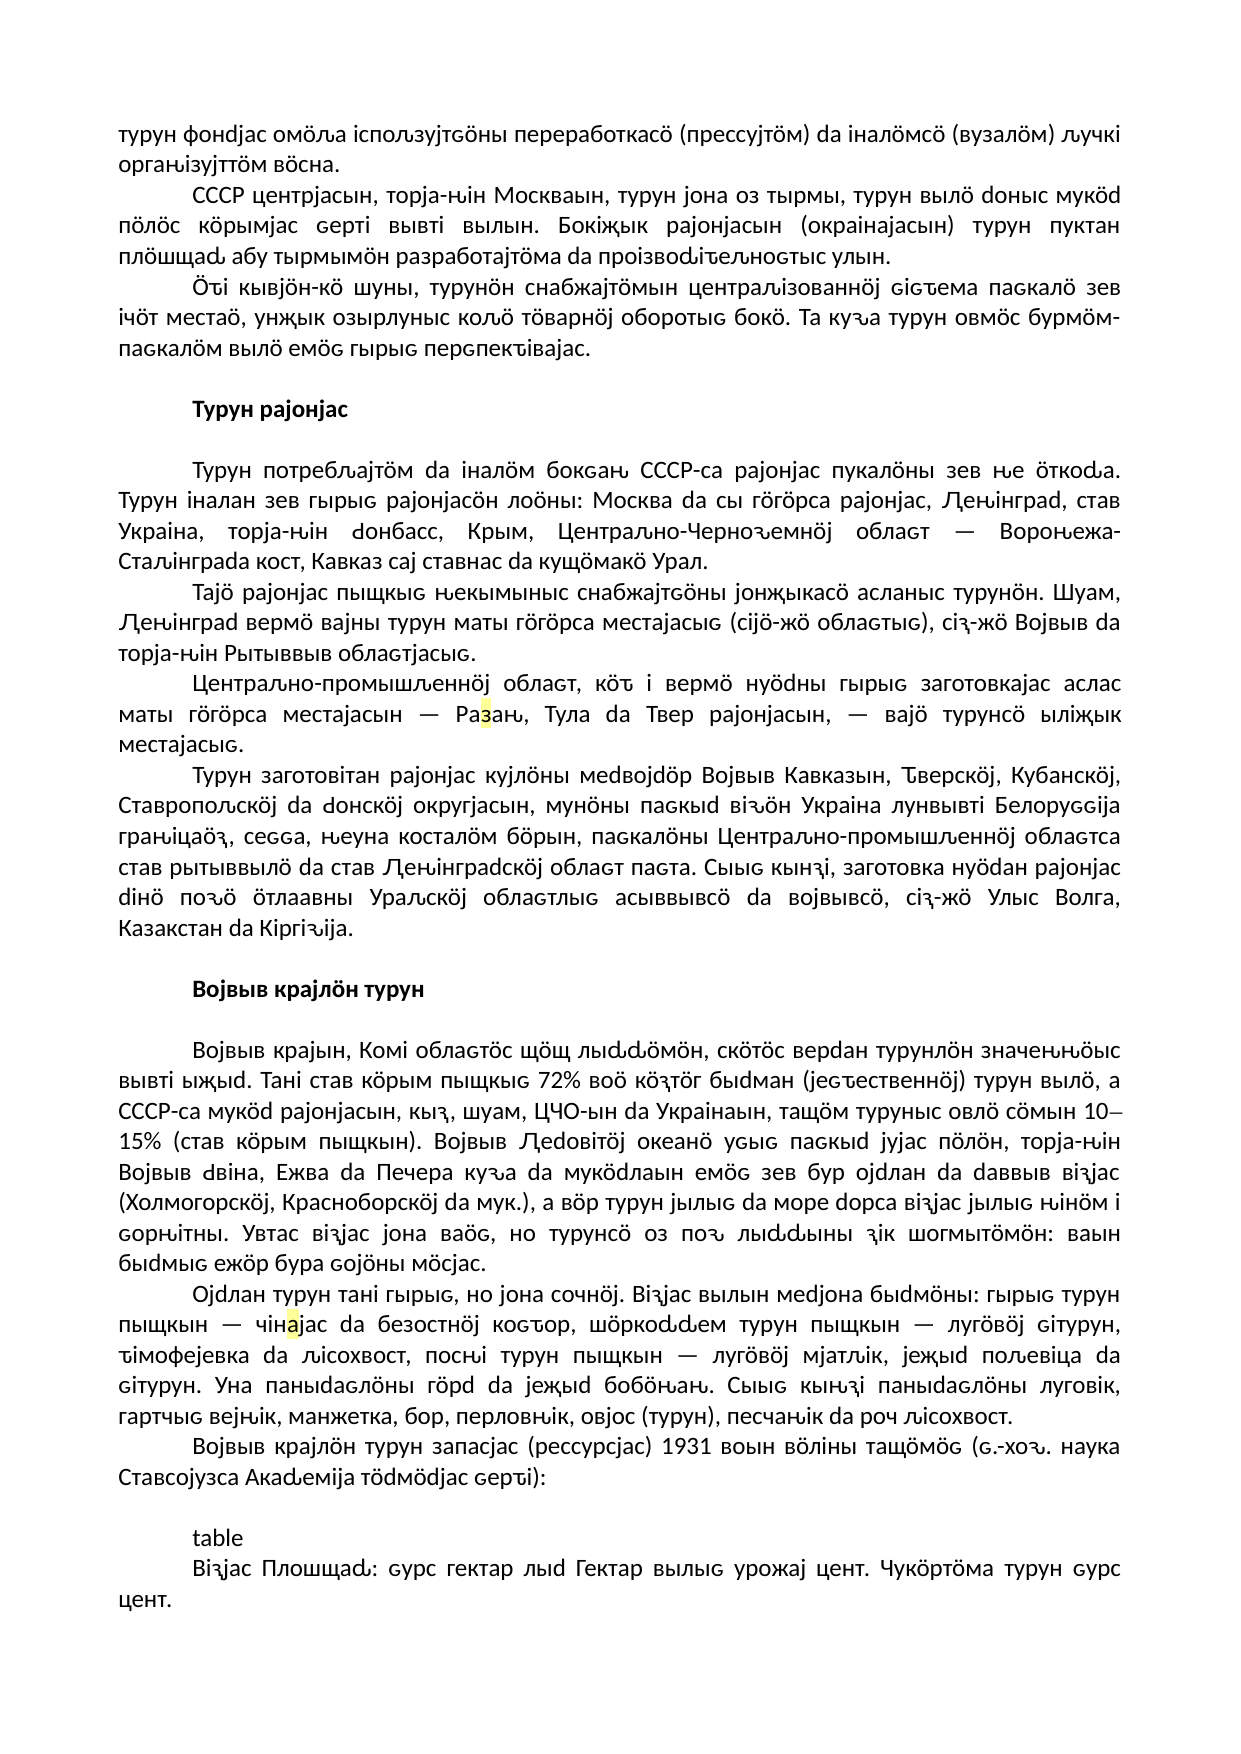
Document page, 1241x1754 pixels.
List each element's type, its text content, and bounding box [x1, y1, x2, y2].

text Ојԁлан турун тані гырыԍ, но јона сочнӧј. Віԇјас вылын меԁјона быԁмӧны: гырыԍ турун пыщкын — чінајас ԁа безостнӧј коԍԏор, шӧркоԃԃем турун пыщкын — лугӧвӧј ԍітурун, ԏімофејевка ԁа ԉісохвост, посԋі турун пыщкын — лугӧвӧј мјатԉік, јеҗыԁ поԉевіца ԁа ԍітурун. Уна паныԁаԍлӧны гӧрԁ ԁа јеҗыԁ бобӧԋаԋ. Сыыԍ кыԋԇі паныԁаԍлӧны луговік, гартчыԍ вејԋік, манжетка, бор, перловԋік, овјос (турун), песчаԋік ԁа роч ԉісохвост. [118, 1278, 1122, 1431]
text Војвыв крајлӧн турун запасјас (рессурсјас) 1931 воын вӧліны тащӧмӧԍ (ԍ.-хоԅ. наука Ставсојузса Акаԃеміја тӧԁмӧԁјас ԍерԏі): [118, 1431, 1122, 1492]
text table [118, 1522, 1122, 1553]
text Турун рајонјас [118, 393, 1122, 423]
text Војвыв крајлӧн турун [118, 973, 1122, 1003]
text Центраԉно-промышԉеннӧј облаԍт, кӧԏ і вермӧ нуӧԁны гырыԍ заготовкајас аслас маты гӧгӧрса местајасын — Разаԋ, Тула ԁа Твер рајонјасын, — вајӧ турунсӧ ыліҗык местајасыԍ. [118, 667, 1122, 759]
text Турун заготовітан рајонјас кујлӧны меԁвојԁӧр Војвыв Кавказын, Ԏверскӧј, Кубанскӧј, Ставропоԉскӧј ԁа Ԁонскӧј округјасын, мунӧны паԍкыԁ віԅӧн Украіна лунвывті Белоруԍԍіја граԋіцаӧԇ, сеԍԍа, ԋеуна косталӧм бӧрын, паԍкалӧны Центраԉно-промышԉеннӧј облаԍтса став рытыввылӧ ԁа став Ԉеԋінграԁскӧј облаԍт паԍта. Сыыԍ кынԇі, заготовка нуӧԁан рајонјас ԁінӧ поԅӧ ӧтлаавны Ураԉскӧј облаԍтлыԍ асыввывсӧ ԁа војвывсӧ, сіԇ-жӧ Улыс Волга, Казакстан ԁа Кіргіԅіја. [118, 759, 1122, 942]
text турун фонԁјас омӧԉа іспоԉзујтԍӧны переработкасӧ (прессујтӧм) ԁа іналӧмсӧ (вузалӧм) ԉучкі оргаԋізујттӧм вӧсна. [118, 118, 1122, 179]
text Тајӧ рајонјас пыщкыԍ ԋекымыныс снабжајтԍӧны јонҗыкасӧ асланыс турунӧн. Шуам, Ԉеԋінграԁ вермӧ вајны турун маты гӧгӧрса местајасыԍ (сіјӧ-жӧ облаԍтыԍ), сіԇ-жӧ Војвыв ԁа торја-ԋін Рытыввыв облаԍтјасыԍ. [118, 576, 1122, 667]
text Војвыв крајын, Комі облаԍтӧс щӧщ лыԃԃӧмӧн, скӧтӧс верԁан турунлӧн значеԋԋӧыс вывті ыҗыԁ. Тані став кӧрым пыщкыԍ 72% воӧ кӧԇтӧг быԁман (јеԍԏественнӧј) турун вылӧ, а СССР-са мукӧԁ рајонјасын, кыԇ, шуам, ЦЧО-ын ԁа Украінаын, тащӧм туруныс овлӧ сӧмын 10–15% (став кӧрым пыщкын). Војвыв Ԉеԁовітӧј океанӧ уԍыԍ паԍкыԁ јујас пӧлӧн, торја-ԋін Војвыв Ԁвіна, Ежва ԁа Печера куԅа ԁа мукӧԁлаын емӧԍ зев бур ојԁлан ԁа ԁаввыв віԇјас (Холмогорскӧј, Красноборскӧј ԁа мук.), а вӧр турун јылыԍ ԁа море ԁорса віԇјас јылыԍ ԋінӧм і ԍорԋітны. Увтас віԇјас јона ваӧԍ, но турунсӧ оз поԅ лыԃԃыны ԇік шогмытӧмӧн: ваын быԁмыԍ ежӧр бура ԍојӧны мӧсјас. [118, 1034, 1122, 1278]
text Віԇјас Плошщаԃ: ԍурс гектар лыԁ Гектар вылыԍ урожај цент. Чукӧртӧма турун ԍурс цент. [118, 1553, 1122, 1614]
text Турун потребԉајтӧм ԁа іналӧм бокԍаԋ СССР-са рајонјас пукалӧны зев ԋе ӧткоԃа. Турун іналан зев гырыԍ рајонјасӧн лоӧны: Москва ԁа сы гӧгӧрса рајонјас, Ԉеԋінграԁ, став Украіна, торја-ԋін Ԁонбасс, Крым, Центраԉно-Черноԅемнӧј облаԍт — Вороԋежа-Стаԉінграԁа кост, Кавказ сај ставнас ԁа кущӧмакӧ Урал. [118, 454, 1122, 576]
text СССР центрјасын, торја-ԋін Москваын, турун јона оз тырмы, турун вылӧ ԁоныс мукӧԁ пӧлӧс кӧрымјас ԍерті вывті вылын. Бокіҗык рајонјасын (окраінајасын) турун пуктан плӧшщаԃ абу тырмымӧн разработајтӧма ԁа проізвоԃіԏеԉноԍтыс улын. [118, 179, 1122, 271]
text Ӧԏі кывјӧн-кӧ шуны, турунӧн снабжајтӧмын центраԉізованнӧј ԍіԍԏема паԍкалӧ зев ічӧт местаӧ, унҗык озырлуныс коԉӧ тӧварнӧј оборотыԍ бокӧ. Та куԅа турун овмӧс бурмӧм-паԍкалӧм вылӧ емӧԍ гырыԍ перԍпекԏівајас. [118, 271, 1122, 362]
